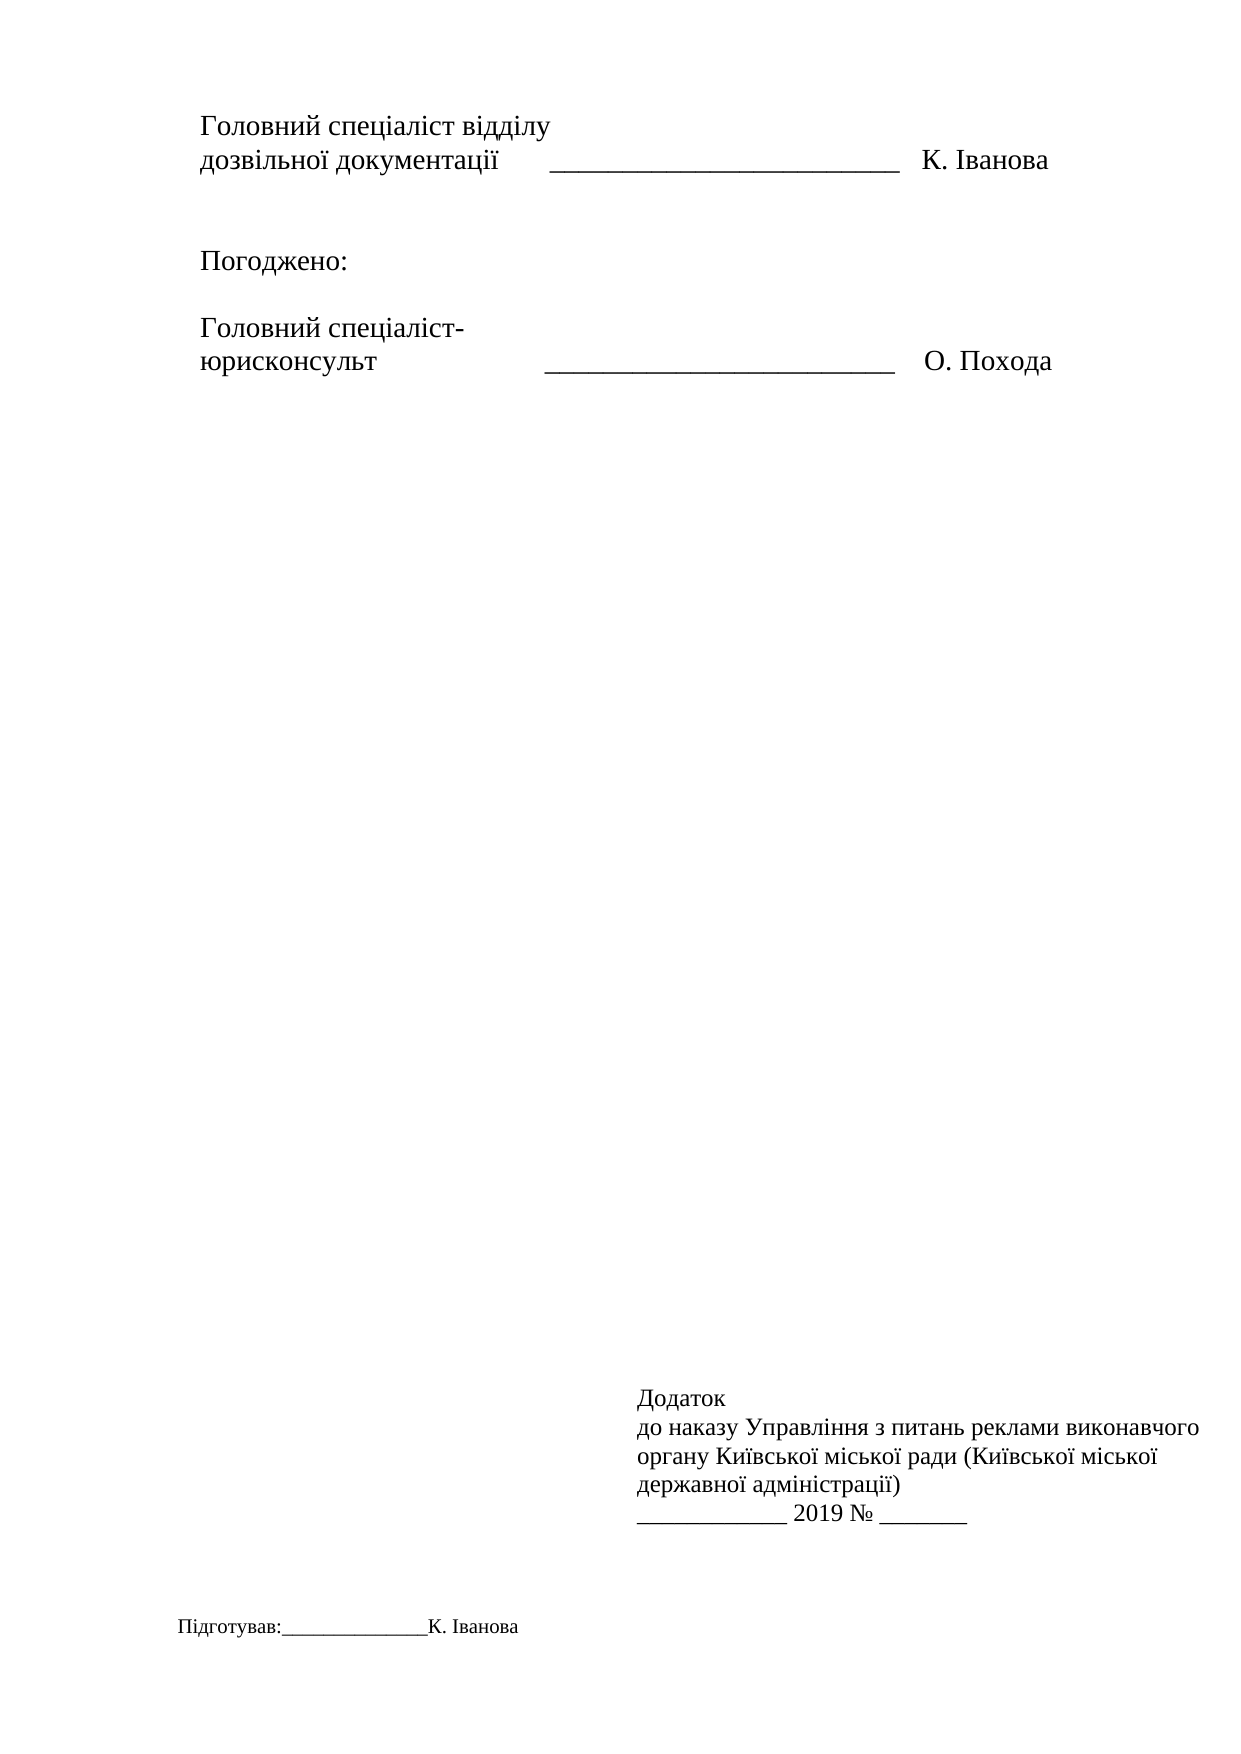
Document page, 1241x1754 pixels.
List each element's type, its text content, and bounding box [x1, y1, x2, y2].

table_cell [189, 444, 1189, 477]
table_cell Додаток до наказу Управління з питань реклами виконавчого органу Київської міської ради (Київської міської державної адміністрації) ____________ 2019 № _______ [626, 1383, 1228, 1561]
table_cell [1189, 478, 1240, 511]
table_cell [189, 478, 1189, 511]
table_cell [177, 1383, 626, 1561]
table_header [177, 75, 1240, 679]
table_cell [177, 679, 1240, 1383]
table_cell [1228, 1383, 1240, 1561]
table_cell [1189, 444, 1240, 477]
table_header [1189, 75, 1240, 444]
table_header Головний спеціаліст відділу дозвільної документації ________________________ К. Іванова Погоджено: Головний спеціаліст- юрисконсульт ________________________ О. Похода [189, 75, 1189, 444]
